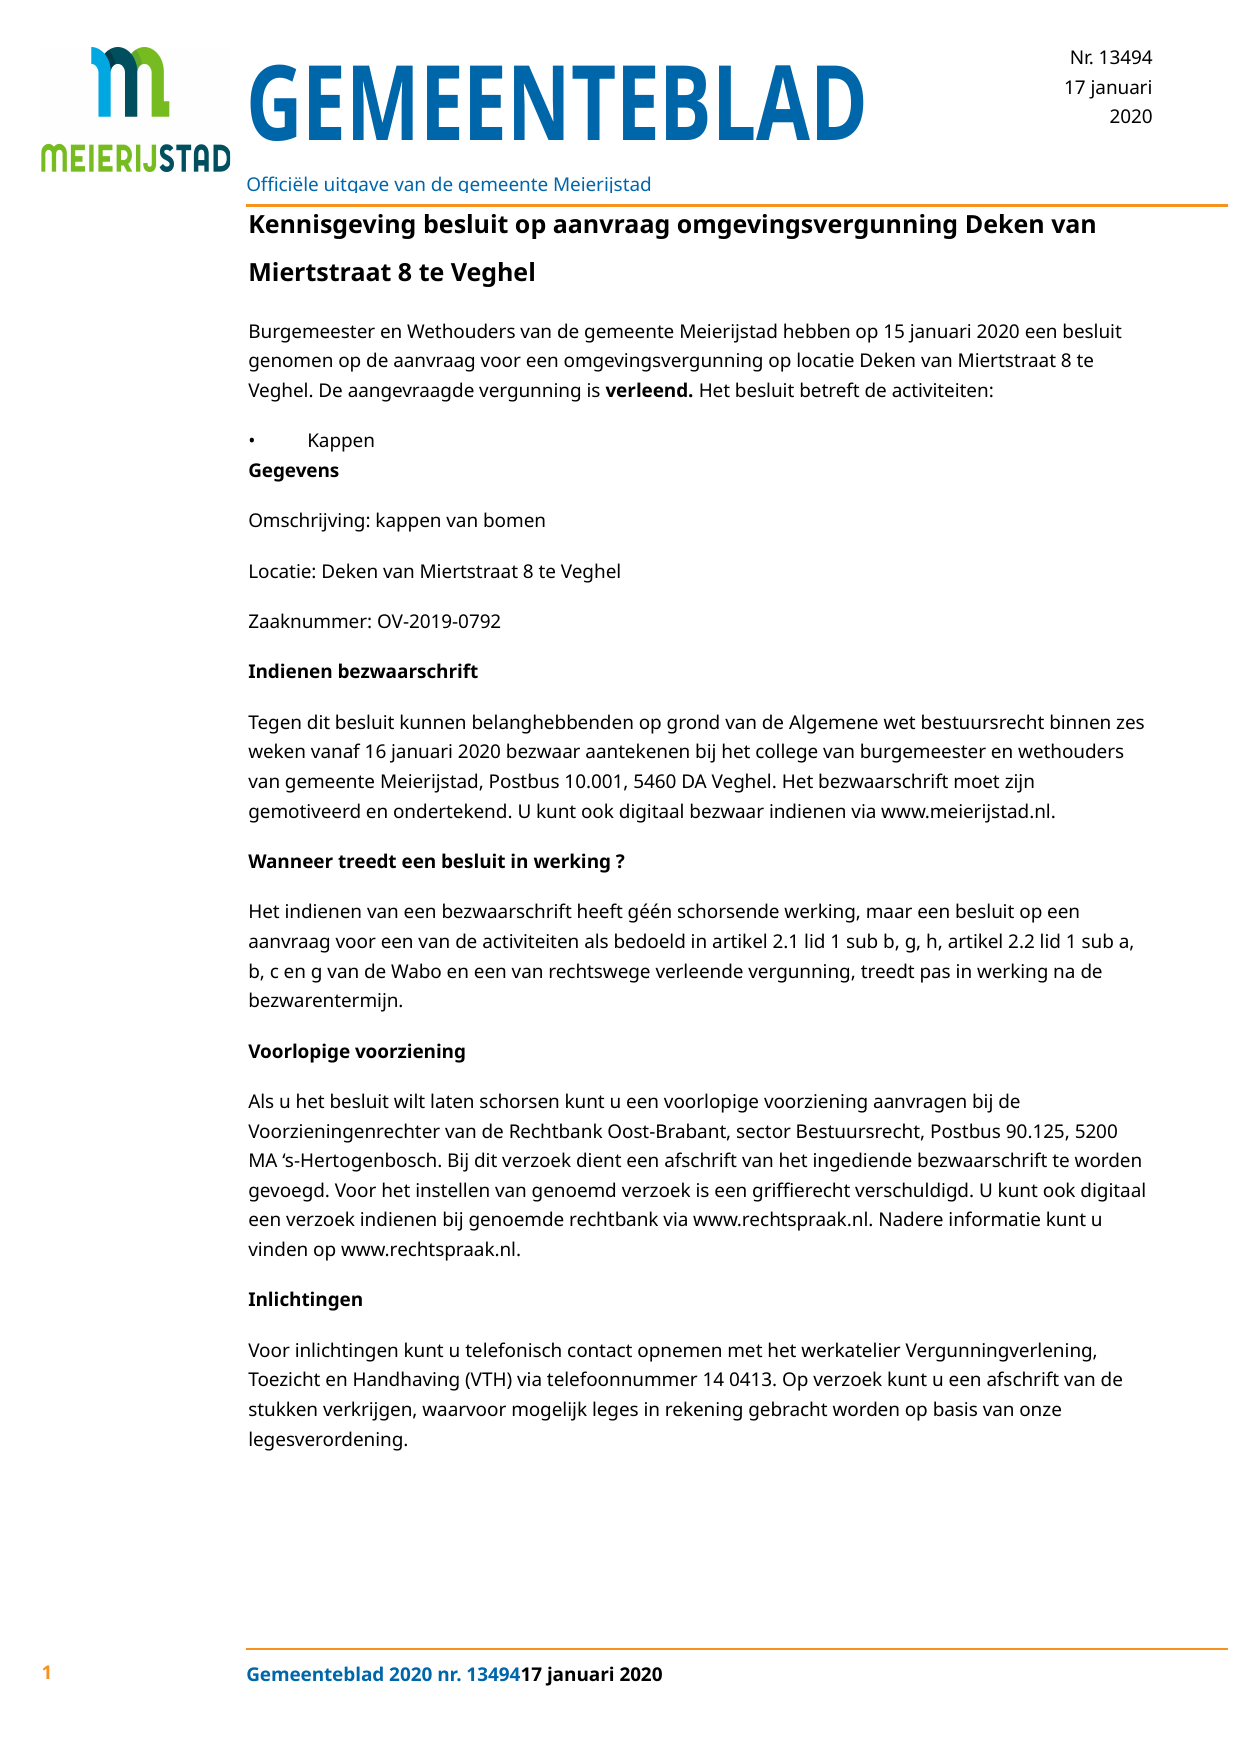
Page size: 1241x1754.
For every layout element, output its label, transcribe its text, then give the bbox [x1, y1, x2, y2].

picture [41, 47, 231, 172]
text Gegevens [248, 457, 1152, 483]
text Indienen bezwaarschrift [248, 659, 1152, 684]
text Wanneer treedt een besluit in werking ? [248, 848, 1152, 874]
text Locatie: Deken van Miertstraat 8 te Veghel [248, 558, 1152, 584]
text Voor inlichtingen kunt u telefonisch contact opnemen met het werkatelier Vergunningverlening, Toezicht en Handhaving (VTH) via telefoonnummer 14 0413. Op verzoek kunt u een afschrift van de stukken verkrijgen, waarvoor mogelijk leges in rekening gebracht worden op basis van onze legesverordening. [248, 1337, 1152, 1452]
text Als u het besluit wilt laten schorsen kunt u een voorlopige voorziening aanvragen bij de Voorzieningenrechter van de Rechtbank Oost-Brabant, sector Bestuursrecht, Postbus 90.125, 5200 MA ‘s-Hertogenbosch. Bij dit verzoek dient een afschrift van het ingediende bezwaarschrift te worden gevoegd. Voor het instellen van genoemd verzoek is een griffierecht verschuldigd. U kunt ook digitaal een verzoek indienen bij genoemde rechtbank via www.rechtspraak.nl. Nadere informatie kunt u vinden op www.rechtspraak.nl. [248, 1088, 1152, 1262]
text Omschrijving: kappen van bomen [248, 507, 1152, 533]
list Kappen [248, 427, 1152, 453]
text Inlichtingen [248, 1287, 1152, 1312]
text Tegen dit besluit kunnen belanghebbenden op grond van de Algemene wet bestuursrecht binnen zes weken vanaf 16 januari 2020 bezwaar aantekenen bij het college van burgemeester en wethouders van gemeente Meierijstad, Postbus 10.001, 5460 DA Veghel. Het bezwaarschrift moet zijn gemotiveerd en ondertekend. U kunt ook digitaal bezwaar indienen via www.meierijstad.nl. [248, 709, 1152, 824]
text Kennisgeving besluit op aanvraag omgevingsvergunning Deken van Miertstraat 8 te Veghel [248, 207, 1152, 288]
text Zaaknummer: OV-2019-0792 [248, 608, 1152, 634]
text Voorlopige voorziening [248, 1038, 1152, 1064]
text Het indienen van een bezwaarschrift heeft géén schorsende werking, maar een besluit op een aanvraag voor een van de activiteiten als bedoeld in artikel 2.1 lid 1 sub b, g, h, artikel 2.2 lid 1 sub a, b, c en g van de Wabo en een van rechtswege verleende vergunning, treedt pas in werking na de bezwarentermijn. [248, 899, 1152, 1013]
text Burgemeester en Wethouders van de gemeente Meierijstad hebben op 15 januari 2020 een besluit genomen op de aanvraag voor een omgevingsvergunning op locatie Deken van Miertstraat 8 te Veghel. De aangevraagde vergunning is verleend. Het besluit betreft de activiteiten: [248, 318, 1152, 403]
